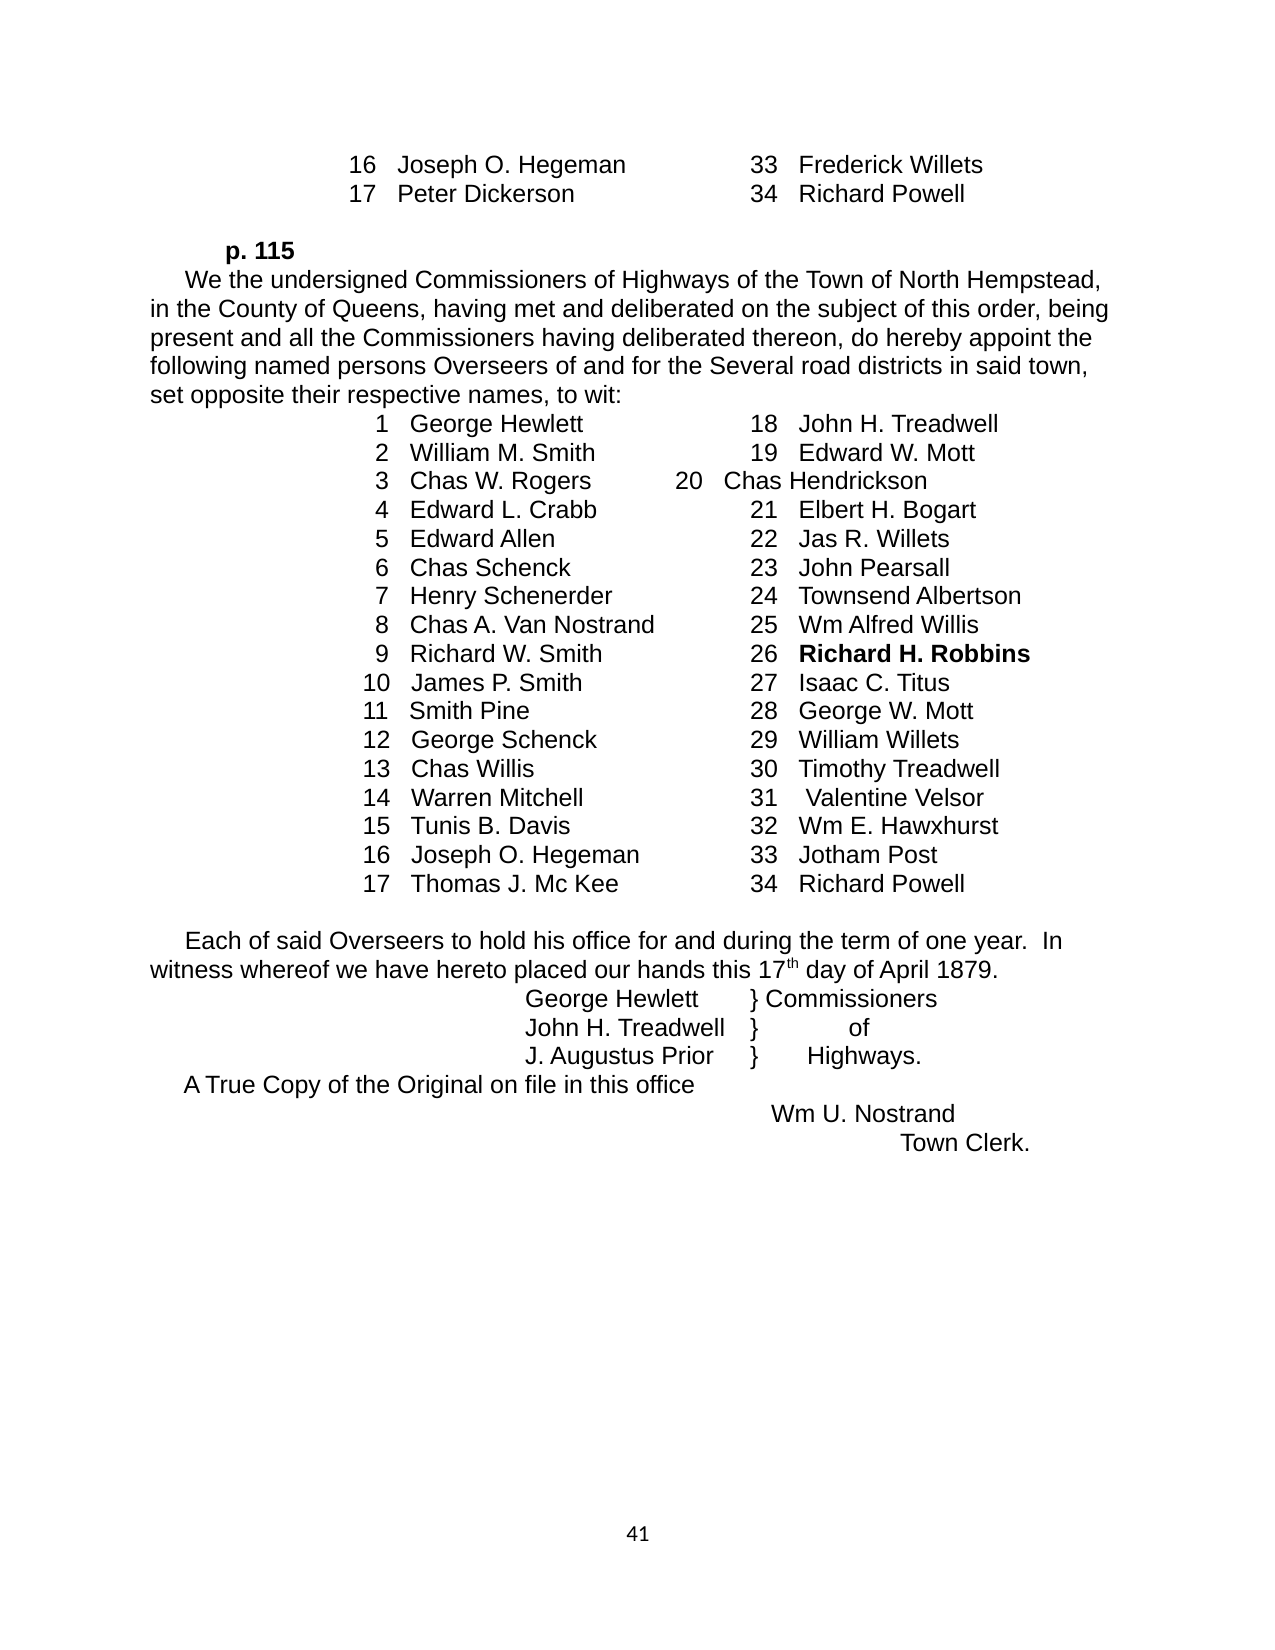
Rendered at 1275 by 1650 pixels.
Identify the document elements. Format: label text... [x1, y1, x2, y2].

text p. 115 [150, 236, 1125, 265]
text 5 Edward Allen 22 Jas R. Willets [150, 524, 1125, 552]
text 3 Chas W. Rogers 20 Chas Hendrickson [150, 466, 1125, 495]
text We the undersigned Commissioners of Highways of the Town of North Hempstead, in the County of Queens, having met and deliberated on the subject of this order, being present and all the Commissioners having deliberated thereon, do hereby appoint the following named persons Overseers of and for the Several road districts in said town, set opposite their respective names, to wit: [150, 265, 1125, 409]
text 6 Chas Schenck 23 John Pearsall [150, 552, 1125, 581]
text 11 Smith Pine 28 George W. Mott [150, 696, 1125, 725]
text George Hewlett } Commissioners [150, 984, 1125, 1012]
text Town Clerk. [150, 1127, 1125, 1156]
text 2 William M. Smith 19 Edward W. Mott [150, 437, 1125, 466]
text 17 Thomas J. Mc Kee 34 Richard Powell [150, 869, 1125, 897]
text Wm U. Nostrand [150, 1099, 1125, 1127]
text 14 Warren Mitchell 31 Valentine Velsor [150, 782, 1125, 811]
text 8 Chas A. Van Nostrand 25 Wm Alfred Willis [150, 610, 1125, 639]
text 13 Chas Willis 30 Timothy Treadwell [150, 754, 1125, 782]
text 17 Peter Dickerson 34 Richard Powell [150, 179, 1125, 207]
text Each of said Overseers to hold his office for and during the term of one year. In witness whereof we have hereto placed our hands this 17th day of April 1879. [150, 926, 1125, 984]
text 12 George Schenck 29 William Willets [150, 725, 1125, 754]
text 16 Joseph O. Hegeman 33 Jotham Post [150, 840, 1125, 869]
text 1 George Hewlett 18 John H. Treadwell [150, 409, 1125, 437]
text 9 Richard W. Smith 26 Richard H. Robbins [150, 639, 1125, 667]
text 16 Joseph O. Hegeman 33 Frederick Willets [150, 150, 1125, 179]
text 4 Edward L. Crabb 21 Elbert H. Bogart [150, 495, 1125, 524]
text 7 Henry Schenerder 24 Townsend Albertson [150, 581, 1125, 610]
text John H. Treadwell } of [150, 1012, 1125, 1041]
text 15 Tunis B. Davis 32 Wm E. Hawxhurst [150, 811, 1125, 840]
text 10 James P. Smith 27 Isaac C. Titus [150, 667, 1125, 696]
text J. Augustus Prior } Highways. [150, 1041, 1125, 1070]
text A True Copy of the Original on file in this office [150, 1070, 1125, 1099]
